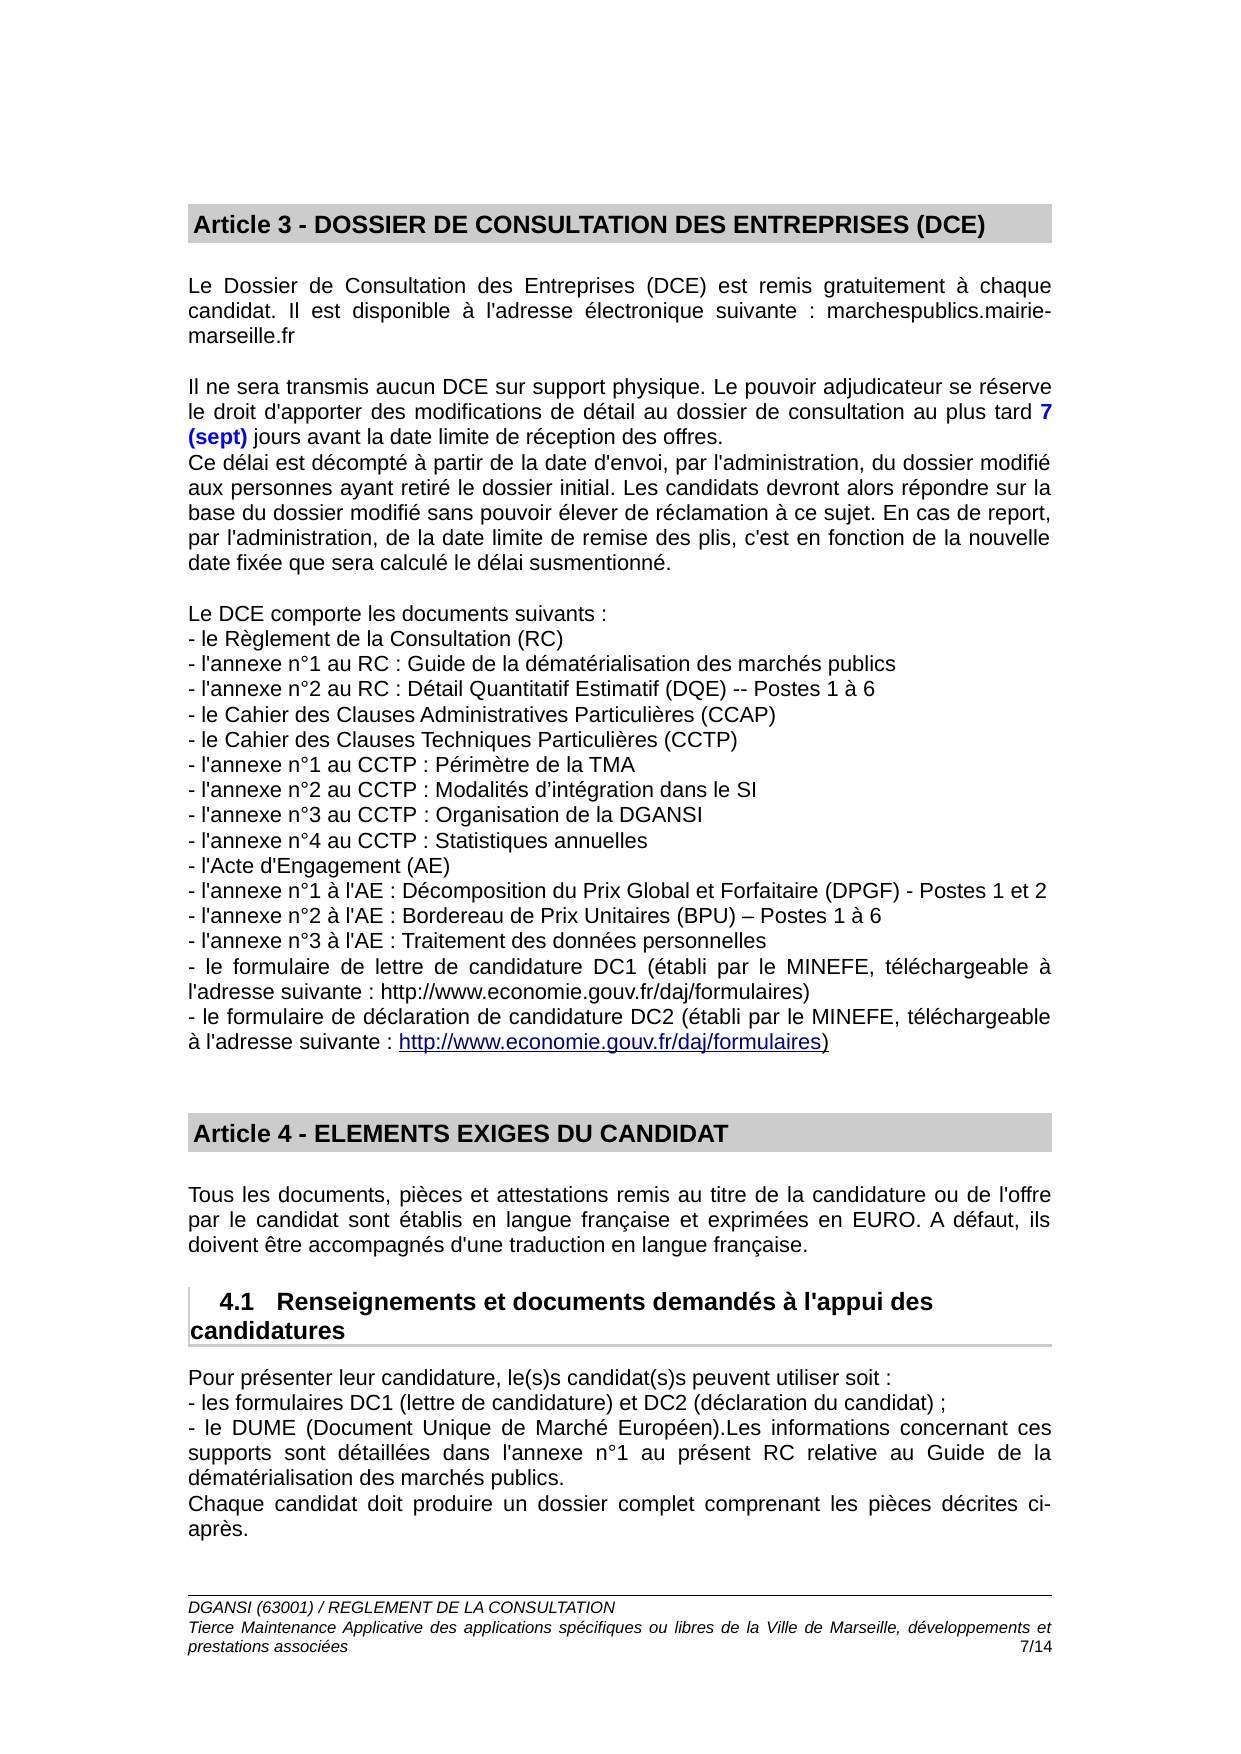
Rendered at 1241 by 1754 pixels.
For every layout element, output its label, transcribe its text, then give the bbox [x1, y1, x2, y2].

text Chaque candidat doit produire un dossier complet comprenant les pièces décrites ci-après. [188, 1490, 1052, 1541]
text - le Cahier des Clauses Techniques Particulières (CCTP) [188, 727, 1052, 752]
text - l'annexe n°2 au RC : Détail Quantitatif Estimatif (DQE) -- Postes 1 à 6 [188, 676, 1052, 702]
text - l'annexe n°3 à l'AE : Traitement des données personnelles [188, 928, 1052, 954]
text Pour présenter leur candidature, le(s)s candidat(s)s peuvent utiliser soit : [188, 1364, 1052, 1389]
text - l'Acte d'Engagement (AE) [188, 853, 1052, 878]
text - l'annexe n°4 au CCTP : Statistiques annuelles [188, 828, 1052, 853]
text - l'annexe n°3 au CCTP : Organisation de la DGANSI [188, 802, 1052, 828]
text - le formulaire de déclaration de candidature DC2 (établi par le MINEFE, téléchargeable à l'adresse suivante : http://www.economie.gouv.fr/daj/formulaires) [188, 1004, 1052, 1054]
text - le DUME (Document Unique de Marché Européen).Les informations concernant ces supports sont détaillées dans l'annexe n°1 au présent RC relative au Guide de la dématérialisation des marchés publics. [188, 1415, 1052, 1490]
text - l'annexe n°1 au CCTP : Périmètre de la TMA [188, 752, 1052, 777]
text - l'annexe n°1 à l'AE : Décomposition du Prix Global et Forfaitaire (DPGF) - Postes 1 et 2 [188, 878, 1052, 903]
subtitle DOSSIER DE CONSULTATION DES ENTREPRISES (DCE) [190, 207, 1050, 241]
subtitle Renseignements et documents demandés à l'appui des candidatures [190, 1287, 1052, 1344]
text - l'annexe n°1 au RC : Guide de la dématérialisation des marchés publics [188, 651, 1052, 676]
text Tous les documents, pièces et attestations remis au titre de la candidature ou de l'offre par le candidat sont établis en langue française et exprimées en EURO. A défaut, ils doivent être accompagnés d'une traduction en langue française. [188, 1182, 1052, 1258]
text Le DCE comporte les documents suivants : [188, 601, 1052, 626]
text - l'annexe n°2 à l'AE : Bordereau de Prix Unitaires (BPU) – Postes 1 à 6 [188, 903, 1052, 928]
text - l'annexe n°2 au CCTP : Modalités d’intégration dans le SI [188, 777, 1052, 802]
text Le Dossier de Consultation des Entreprises (DCE) est remis gratuitement à chaque candidat. Il est disponible à l'adresse électronique suivante : marchespublics.mairie-marseille.fr [188, 273, 1052, 349]
text - les formulaires DC1 (lettre de candidature) et DC2 (déclaration du candidat) ; [188, 1389, 1052, 1415]
subtitle ELEMENTS EXIGES DU CANDIDAT [190, 1116, 1050, 1150]
text Il ne sera transmis aucun DCE sur support physique. Le pouvoir adjudicateur se réserve le droit d'apporter des modifications de détail au dossier de consultation au plus tard 7 (sept) jours avant la date limite de réception des offres. [188, 374, 1052, 449]
text Ce délai est décompté à partir de la date d'envoi, par l'administration, du dossier modifié aux personnes ayant retiré le dossier initial. Les candidats devront alors répondre sur la base du dossier modifié sans pouvoir élever de réclamation à ce sujet. En cas de report, par l'administration, de la date limite de remise des plis, c'est en fonction de la nouvelle date fixée que sera calculé le délai susmentionné. [188, 449, 1052, 576]
text - le formulaire de lettre de candidature DC1 (établi par le MINEFE, téléchargeable à l'adresse suivante : http://www.economie.gouv.fr/daj/formulaires) [188, 954, 1052, 1004]
text - le Règlement de la Consultation (RC) [188, 626, 1052, 651]
text - le Cahier des Clauses Administratives Particulières (CCAP) [188, 702, 1052, 727]
